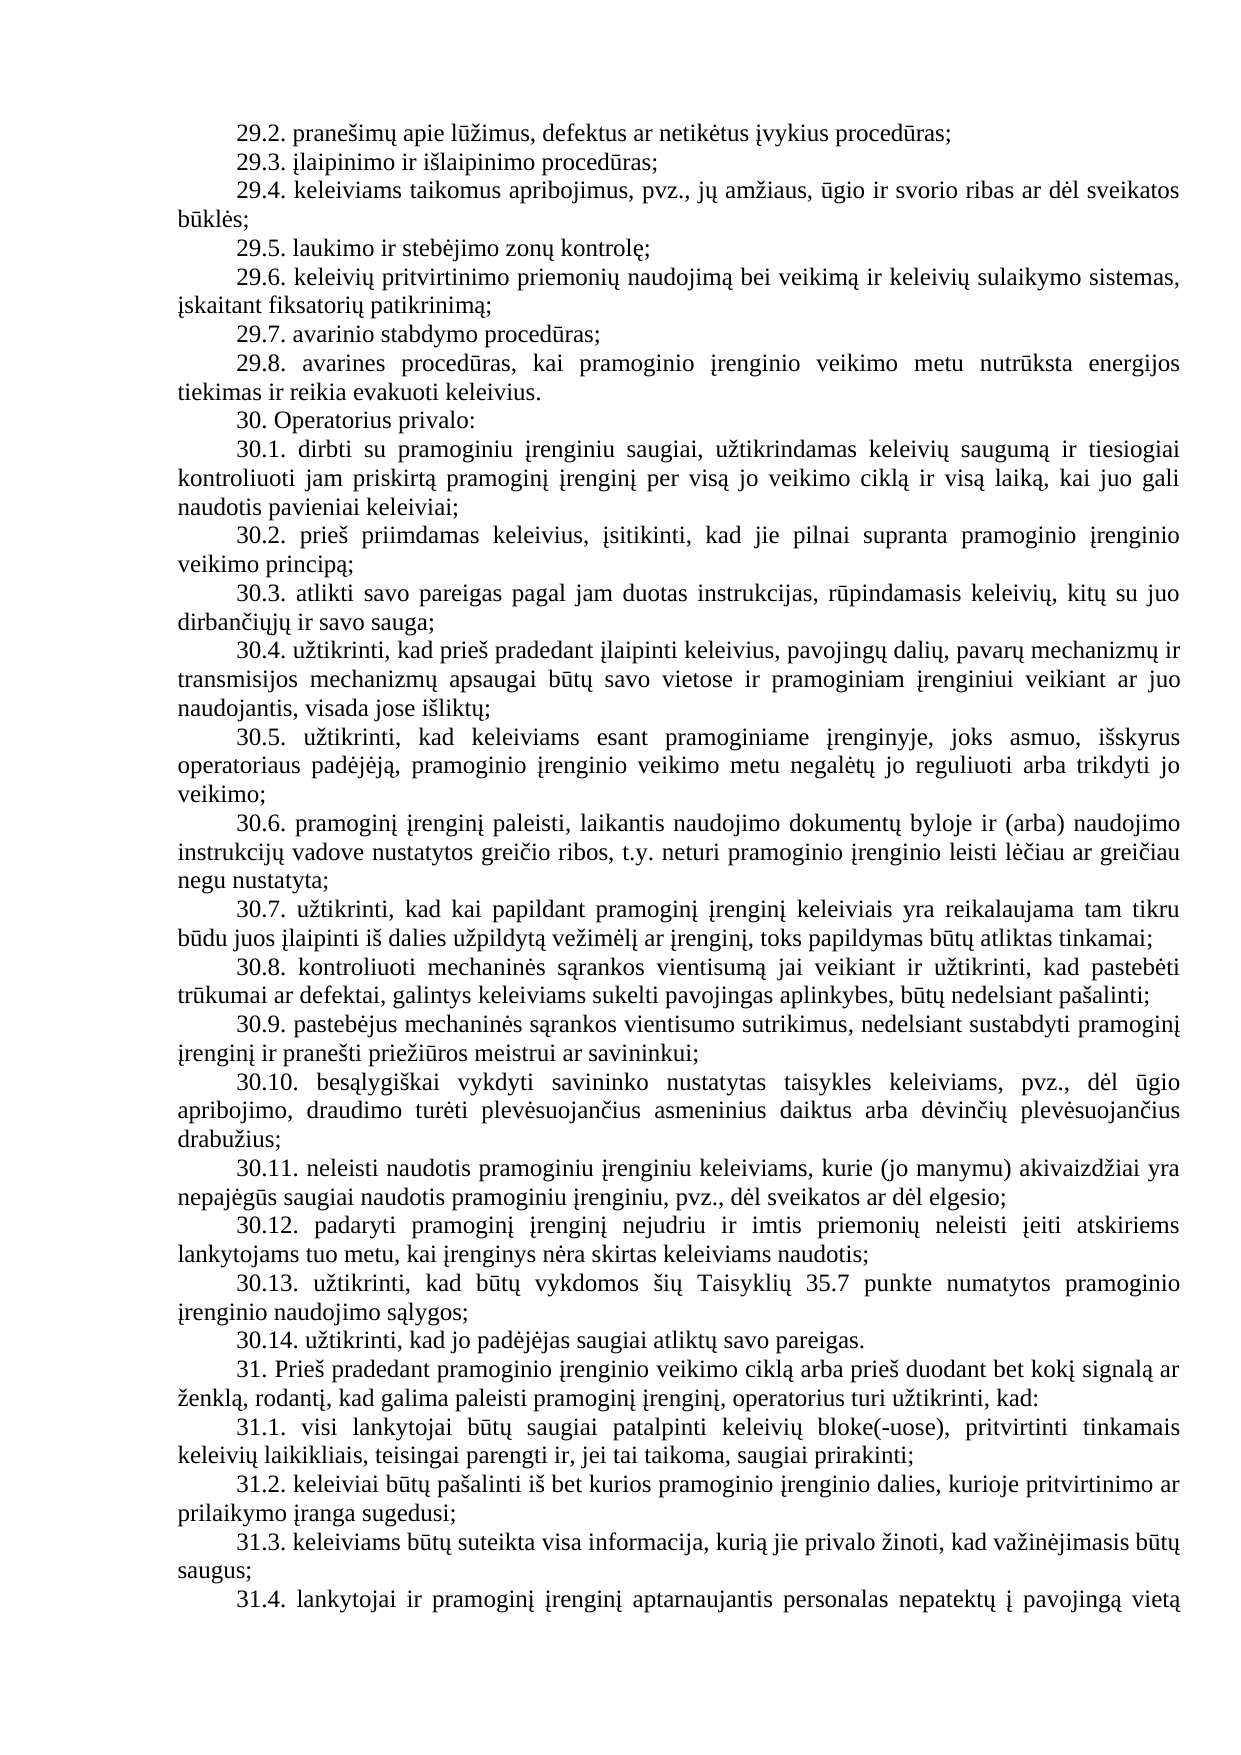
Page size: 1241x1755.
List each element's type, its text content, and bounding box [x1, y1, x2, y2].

text 30.13. užtikrinti, kad būtų vykdomos šių Taisyklių 35.7 punkte numatytos pramoginio įrenginio naudojimo sąlygos; [177, 1268, 1181, 1326]
text 30.4. užtikrinti, kad prieš pradedant įlaipinti keleivius, pavojingų dalių, pavarų mechanizmų ir transmisijos mechanizmų apsaugai būtų savo vietose ir pramoginiam įrenginiui veikiant ar juo naudojantis, visada jose išliktų; [177, 636, 1181, 722]
text 30.10. besąlygiškai vykdyti savininko nustatytas taisykles keleiviams, pvz., dėl ūgio apribojimo, draudimo turėti plevėsuojančius asmeninius daiktus arba dėvinčių plevėsuojančius drabužius; [177, 1067, 1181, 1153]
text 30.1. dirbti su pramoginiu įrenginiu saugiai, užtikrindamas keleivių saugumą ir tiesiogiai kontroliuoti jam priskirtą pramoginį įrenginį per visą jo veikimo ciklą ir visą laiką, kai juo gali naudotis pavieniai keleiviai; [177, 434, 1181, 521]
text 30.7. užtikrinti, kad kai papildant pramoginį įrenginį keleiviais yra reikalaujama tam tikru būdu juos įlaipinti iš dalies užpildytą vežimėlį ar įrenginį, toks papildymas būtų atliktas tinkamai; [177, 894, 1181, 952]
text 30.9. pastebėjus mechaninės sąrankos vientisumo sutrikimus, nedelsiant sustabdyti pramoginį įrenginį ir pranešti priežiūros meistrui ar savininkui; [177, 1009, 1181, 1067]
text 30. Operatorius privalo: [177, 406, 1181, 434]
text 30.11. neleisti naudotis pramoginiu įrenginiu keleiviams, kurie (jo manymu) akivaizdžiai yra nepajėgūs saugiai naudotis pramoginiu įrenginiu, pvz., dėl sveikatos ar dėl elgesio; [177, 1153, 1181, 1211]
text 30.6. pramoginį įrenginį paleisti, laikantis naudojimo dokumentų byloje ir (arba) naudojimo instrukcijų vadove nustatytos greičio ribos, t.y. neturi pramoginio įrenginio leisti lėčiau ar greičiau negu nustatyta; [177, 808, 1181, 894]
text 30.14. užtikrinti, kad jo padėjėjas saugiai atliktų savo pareigas. [177, 1326, 1181, 1354]
text 29.2. pranešimų apie lūžimus, defektus ar netikėtus įvykius procedūras; [177, 118, 1181, 147]
text 29.4. keleiviams taikomus apribojimus, pvz., jų amžiaus, ūgio ir svorio ribas ar dėl sveikatos būklės; [177, 176, 1181, 233]
text 29.7. avarinio stabdymo procedūras; [177, 319, 1181, 348]
text 31.1. visi lankytojai būtų saugiai patalpinti keleivių bloke(-uose), pritvirtinti tinkamais keleivių laikikliais, teisingai parengti ir, jei tai taikoma, saugiai prirakinti; [177, 1412, 1181, 1469]
text 31.3. keleiviams būtų suteikta visa informacija, kurią jie privalo žinoti, kad važinėjimasis būtų saugus; [177, 1527, 1181, 1584]
text 30.3. atlikti savo pareigas pagal jam duotas instrukcijas, rūpindamasis keleivių, kitų su juo dirbančiųjų ir savo sauga; [177, 578, 1181, 636]
text 29.5. laukimo ir stebėjimo zonų kontrolę; [177, 233, 1181, 262]
text 30.2. prieš priimdamas keleivius, įsitikinti, kad jie pilnai supranta pramoginio įrenginio veikimo principą; [177, 521, 1181, 578]
text 31.2. keleiviai būtų pašalinti iš bet kurios pramoginio įrenginio dalies, kurioje pritvirtinimo ar prilaikymo įranga sugedusi; [177, 1469, 1181, 1527]
text 29.3. įlaipinimo ir išlaipinimo procedūras; [177, 147, 1181, 176]
text 31. Prieš pradedant pramoginio įrenginio veikimo ciklą arba prieš duodant bet kokį signalą ar ženklą, rodantį, kad galima paleisti pramoginį įrenginį, operatorius turi užtikrinti, kad: [177, 1354, 1181, 1412]
text 29.6. keleivių pritvirtinimo priemonių naudojimą bei veikimą ir keleivių sulaikymo sistemas, įskaitant fiksatorių patikrinimą; [177, 262, 1181, 319]
text 30.5. užtikrinti, kad keleiviams esant pramoginiame įrenginyje, joks asmuo, išskyrus operatoriaus padėjėją, pramoginio įrenginio veikimo metu negalėtų jo reguliuoti arba trikdyti jo veikimo; [177, 722, 1181, 808]
text 29.8. avarines procedūras, kai pramoginio įrenginio veikimo metu nutrūksta energijos tiekimas ir reikia evakuoti keleivius. [177, 348, 1181, 406]
text 30.12. padaryti pramoginį įrenginį nejudriu ir imtis priemonių neleisti įeiti atskiriems lankytojams tuo metu, kai įrenginys nėra skirtas keleiviams naudotis; [177, 1211, 1181, 1268]
text 30.8. kontroliuoti mechaninės sąrankos vientisumą jai veikiant ir užtikrinti, kad pastebėti trūkumai ar defektai, galintys keleiviams sukelti pavojingas aplinkybes, būtų nedelsiant pašalinti; [177, 952, 1181, 1009]
text 31.4. lankytojai ir pramoginį įrenginį aptarnaujantis personalas nepatektų į pavojingą vietą [177, 1584, 1181, 1613]
